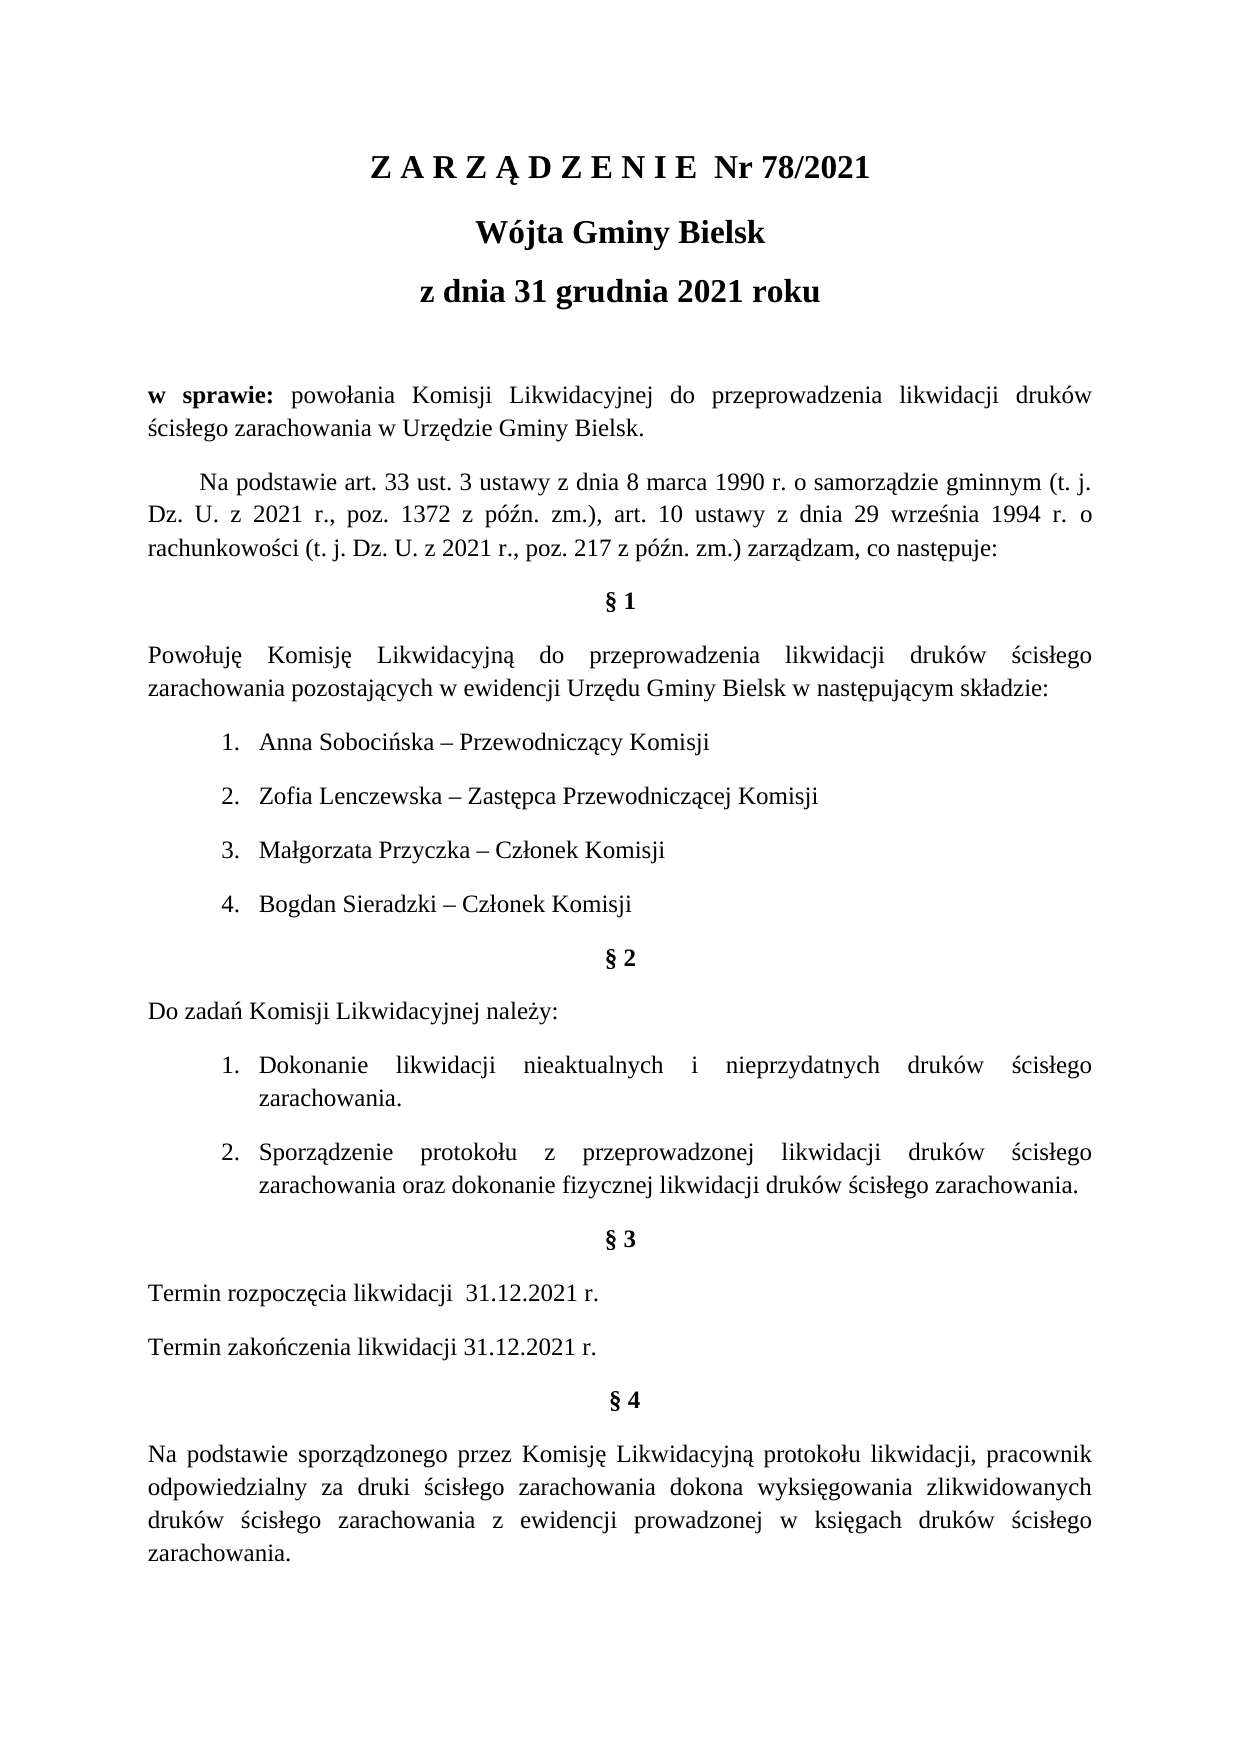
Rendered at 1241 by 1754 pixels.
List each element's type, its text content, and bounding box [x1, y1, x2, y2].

list Dokonanie likwidacji nieaktualnych i nieprzydatnych druków ścisłego zarachowania. [221, 1050, 1093, 1112]
text § 1 [148, 586, 1093, 615]
text Wójta Gminy Bielsk [148, 212, 1093, 251]
text Na podstawie art. 33 ust. 3 ustawy z dnia 8 marca 1990 r. o samorządzie gminnym (t. j. Dz. U. z 2021 r., poz. 1372 z późn. zm.), art. 10 ustawy z dnia 29 września 1994 r. o rachunkowości (t. j. Dz. U. z 2021 r., poz. 217 z późn. zm.) zarządzam, co następuje: [148, 467, 1093, 561]
list Zofia Lenczewska – Zastępca Przewodniczącej Komisji [221, 781, 1093, 810]
list Do zadań Komisji Likwidacyjnej należy: [148, 996, 1093, 1025]
text z dnia 31 grudnia 2021 roku [148, 272, 1093, 310]
text Z A R Z Ą D Z E N I E Nr 78/2021 [148, 148, 1093, 186]
list Sporządzenie protokołu z przeprowadzonej likwidacji druków ścisłego zarachowania oraz dokonanie fizycznej likwidacji druków ścisłego zarachowania. [221, 1137, 1093, 1199]
list § 3 [148, 1224, 1093, 1253]
list Anna Sobocińska – Przewodniczący Komisji [221, 727, 1093, 756]
list Bogdan Sieradzki – Członek Komisji [221, 889, 1093, 917]
list § 2 [148, 943, 1093, 971]
list Na podstawie sporządzonego przez Komisję Likwidacyjną protokołu likwidacji, pracownik odpowiedzialny za druki ścisłego zarachowania dokona wyksięgowania zlikwidowanych druków ścisłego zarachowania z ewidencji prowadzonej w księgach druków ścisłego zarachowania. [148, 1439, 1093, 1567]
text Powołuję Komisję Likwidacyjną do przeprowadzenia likwidacji druków ścisłego zarachowania pozostających w ewidencji Urzędu Gminy Bielsk w następującym składzie: [148, 640, 1093, 702]
text w sprawie: powołania Komisji Likwidacyjnej do przeprowadzenia likwidacji druków ścisłego zarachowania w Urzędzie Gminy Bielsk. [148, 380, 1093, 441]
list Małgorzata Przyczka – Członek Komisji [221, 835, 1093, 864]
list Termin rozpoczęcia likwidacji 31.12.2021 r. [148, 1278, 1093, 1307]
list § 4 [148, 1386, 1093, 1414]
list Termin zakończenia likwidacji 31.12.2021 r. [148, 1332, 1093, 1361]
